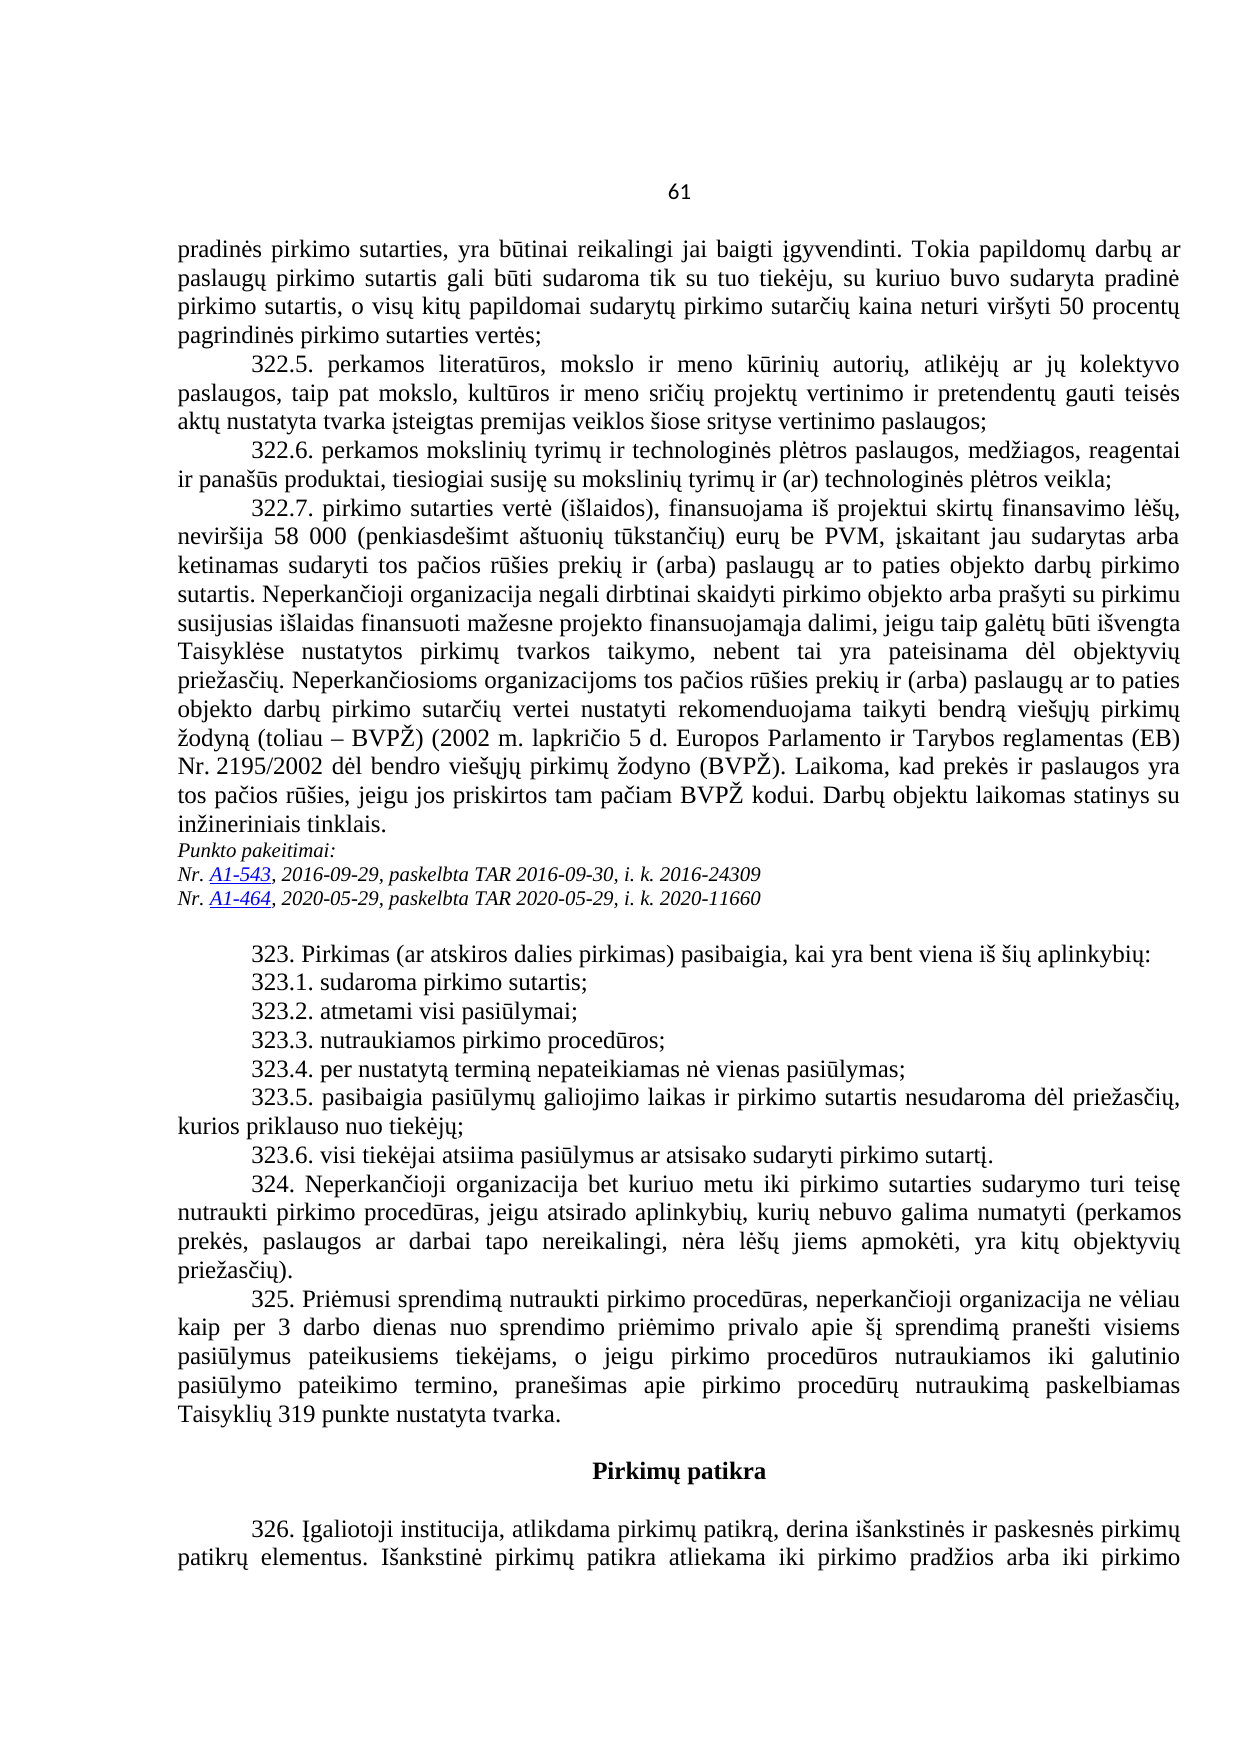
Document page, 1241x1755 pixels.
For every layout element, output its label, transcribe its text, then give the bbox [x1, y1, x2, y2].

subtitle Pirkimų patikra [177, 1456, 1181, 1485]
text 325. Priėmusi sprendimą nutraukti pirkimo procedūras, neperkančioji organizacija ne vėliau kaip per 3 darbo dienas nuo sprendimo priėmimo privalo apie šį sprendimą pranešti visiems pasiūlymus pateikusiems tiekėjams, o jeigu pirkimo procedūros nutraukiamos iki galutinio pasiūlymo pateikimo termino, pranešimas apie pirkimo procedūrų nutraukimą paskelbiamas Taisyklių 319 punkte nustatyta tvarka. [177, 1284, 1181, 1427]
text Nr. A1-464, 2020-05-29, paskelbta TAR 2020-05-29, i. k. 2020-11660 [177, 886, 1181, 910]
text Punkto pakeitimai: [177, 838, 1181, 862]
text 323.2. atmetami visi pasiūlymai; [177, 996, 1181, 1025]
text 323. Pirkimas (ar atskiros dalies pirkimas) pasibaigia, kai yra bent viena iš šių aplinkybių: [177, 939, 1181, 967]
text 323.1. sudaroma pirkimo sutartis; [177, 967, 1181, 996]
text 323.6. visi tiekėjai atsiima pasiūlymus ar atsisako sudaryti pirkimo sutartį. [177, 1140, 1181, 1169]
text 322.6. perkamos mokslinių tyrimų ir technologinės plėtros paslaugos, medžiagos, reagentai ir panašūs produktai, tiesiogiai susiję su mokslinių tyrimų ir (ar) technologinės plėtros veikla; [177, 435, 1181, 493]
text 326. Įgaliotoji institucija, atlikdama pirkimų patikrą, derina išankstinės ir paskesnės pirkimų patikrų elementus. Išankstinė pirkimų patikra atliekama iki pirkimo pradžios arba iki pirkimo [177, 1514, 1181, 1571]
text Nr. A1-543, 2016-09-29, paskelbta TAR 2016-09-30, i. k. 2016-24309 [177, 862, 1181, 886]
text 323.4. per nustatytą terminą nepateikiamas nė vienas pasiūlymas; [177, 1054, 1181, 1082]
text 322.7. pirkimo sutarties vertė (išlaidos), finansuojama iš projektui skirtų finansavimo lėšų, neviršija 58 000 (penkiasdešimt aštuonių tūkstančių) eurų be PVM, įskaitant jau sudarytas arba ketinamas sudaryti tos pačios rūšies prekių ir (arba) paslaugų ar to paties objekto darbų pirkimo sutartis. Neperkančioji organizacija negali dirbtinai skaidyti pirkimo objekto arba prašyti su pirkimu susijusias išlaidas finansuoti mažesne projekto finansuojamąja dalimi, jeigu taip galėtų būti išvengta Taisyklėse nustatytos pirkimų tvarkos taikymo, nebent tai yra pateisinama dėl objektyvių priežasčių. Neperkančiosioms organizacijoms tos pačios rūšies prekių ir (arba) paslaugų ar to paties objekto darbų pirkimo sutarčių vertei nustatyti rekomenduojama taikyti bendrą viešųjų pirkimų žodyną (toliau – BVPŽ) (2002 m. lapkričio 5 d. Europos Parlamento ir Tarybos reglamentas (EB) Nr. 2195/2002 dėl bendro viešųjų pirkimų žodyno (BVPŽ). Laikoma, kad prekės ir paslaugos yra tos pačios rūšies, jeigu jos priskirtos tam pačiam BVPŽ kodui. Darbų objektu laikomas statinys su inžineriniais tinklais. [177, 493, 1181, 838]
text 323.5. pasibaigia pasiūlymų galiojimo laikas ir pirkimo sutartis nesudaroma dėl priežasčių, kurios priklauso nuo tiekėjų; [177, 1082, 1181, 1140]
text pradinės pirkimo sutarties, yra būtinai reikalingi jai baigti įgyvendinti. Tokia papildomų darbų ar paslaugų pirkimo sutartis gali būti sudaroma tik su tuo tiekėju, su kuriuo buvo sudaryta pradinė pirkimo sutartis, o visų kitų papildomai sudarytų pirkimo sutarčių kaina neturi viršyti 50 procentų pagrindinės pirkimo sutarties vertės; [177, 234, 1181, 349]
text 322.5. perkamos literatūros, mokslo ir meno kūrinių autorių, atlikėjų ar jų kolektyvo paslaugos, taip pat mokslo, kultūros ir meno sričių projektų vertinimo ir pretendentų gauti teisės aktų nustatyta tvarka įsteigtas premijas veiklos šiose srityse vertinimo paslaugos; [177, 349, 1181, 435]
text 323.3. nutraukiamos pirkimo procedūros; [177, 1025, 1181, 1054]
text 324. Neperkančioji organizacija bet kuriuo metu iki pirkimo sutarties sudarymo turi teisę nutraukti pirkimo procedūras, jeigu atsirado aplinkybių, kurių nebuvo galima numatyti (perkamos prekės, paslaugos ar darbai tapo nereikalingi, nėra lėšų jiems apmokėti, yra kitų objektyvių priežasčių). [177, 1169, 1181, 1284]
